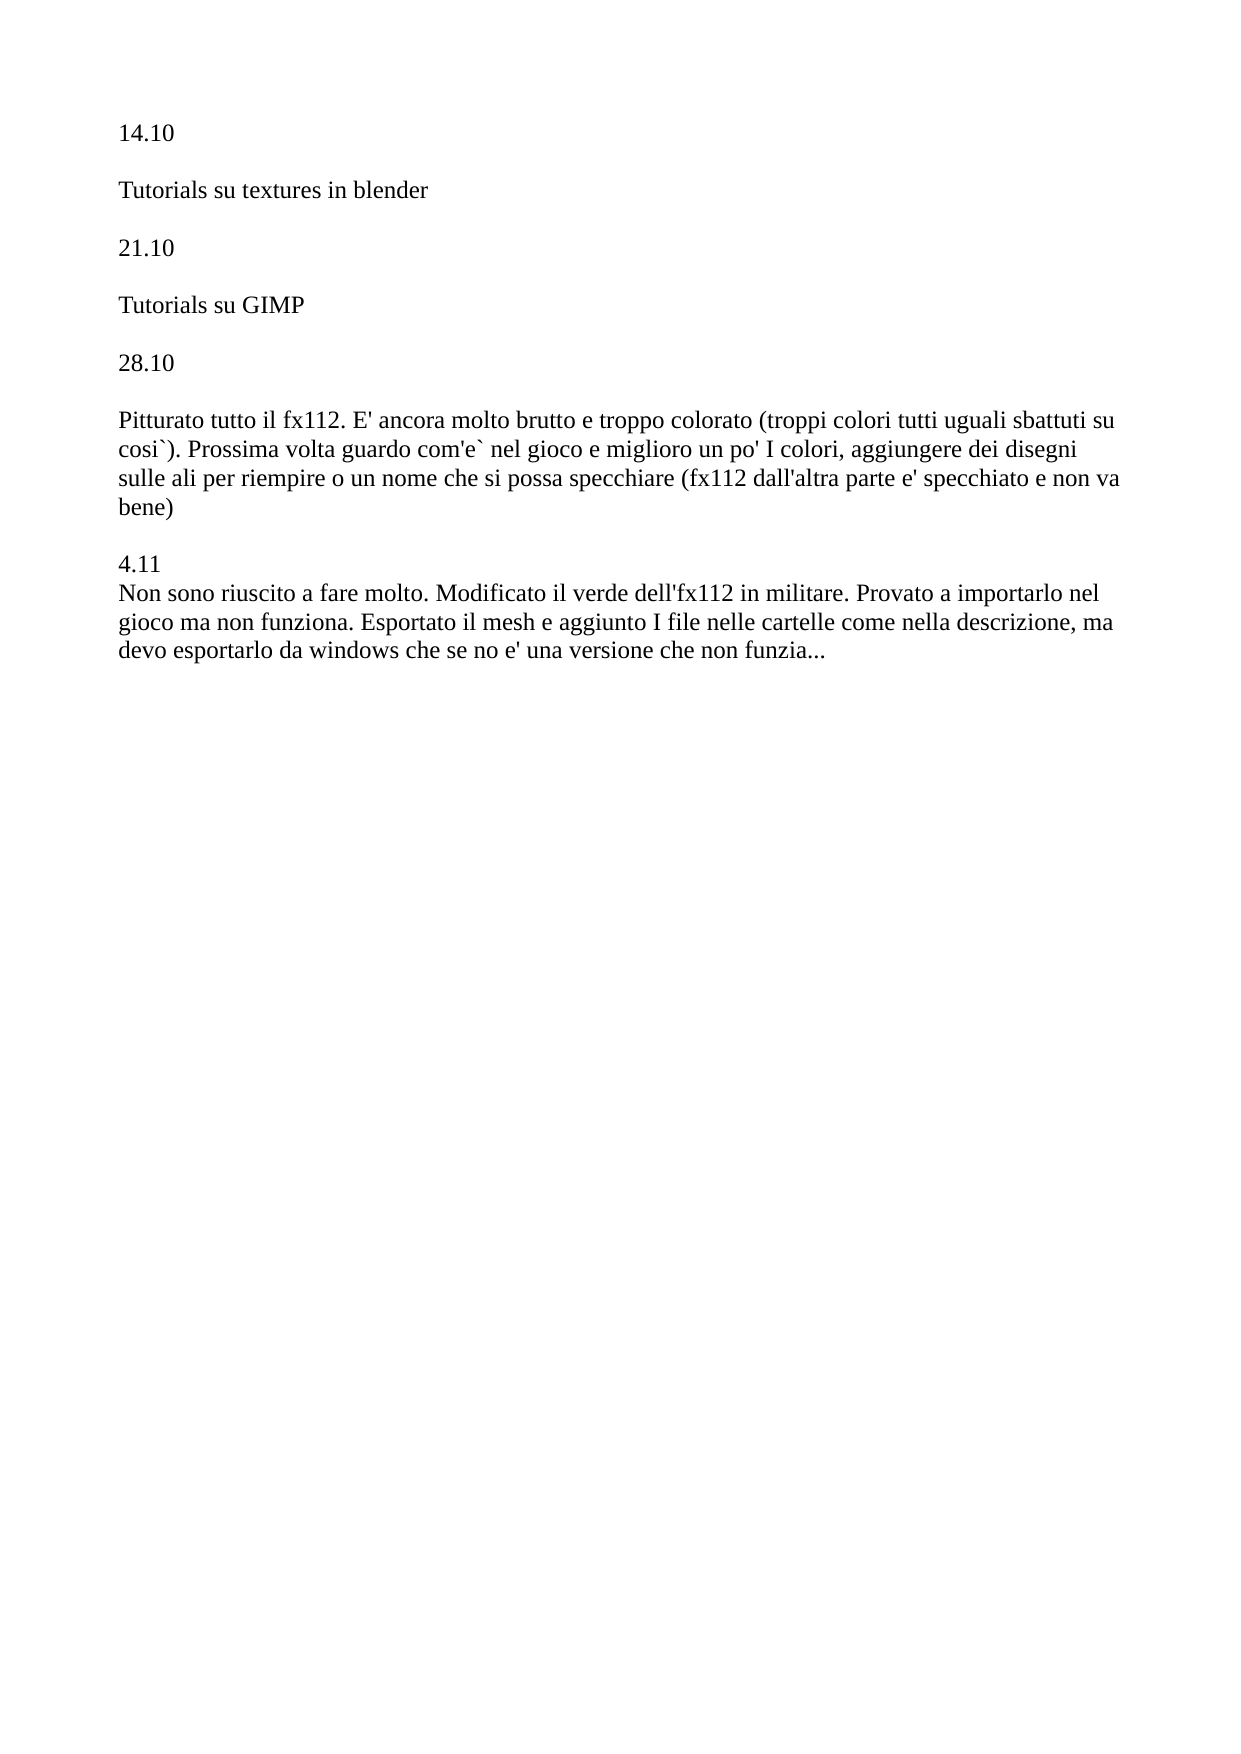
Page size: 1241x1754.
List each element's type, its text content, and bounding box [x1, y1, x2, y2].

text Pitturato tutto il fx112. E' ancora molto brutto e troppo colorato (troppi colori tutti uguali sbattuti su cosi`). Prossima volta guardo com'e` nel gioco e miglioro un po' I colori, aggiungere dei disegni sulle ali per riempire o un nome che si possa specchiare (fx112 dall'altra parte e' specchiato e non va bene) [118, 406, 1122, 521]
text Non sono riuscito a fare molto. Modificato il verde dell'fx112 in militare. Provato a importarlo nel gioco ma non funziona. Esportato il mesh e aggiunto I file nelle cartelle come nella descrizione, ma devo esportarlo da windows che se no e' una versione che non funzia... [118, 578, 1122, 664]
text 4.11 [118, 549, 1122, 578]
text 28.10 [118, 348, 1122, 377]
text Tutorials su textures in blender [118, 176, 1122, 204]
text Tutorials su GIMP [118, 291, 1122, 319]
text 21.10 [118, 233, 1122, 262]
text 14.10 [118, 118, 1122, 147]
